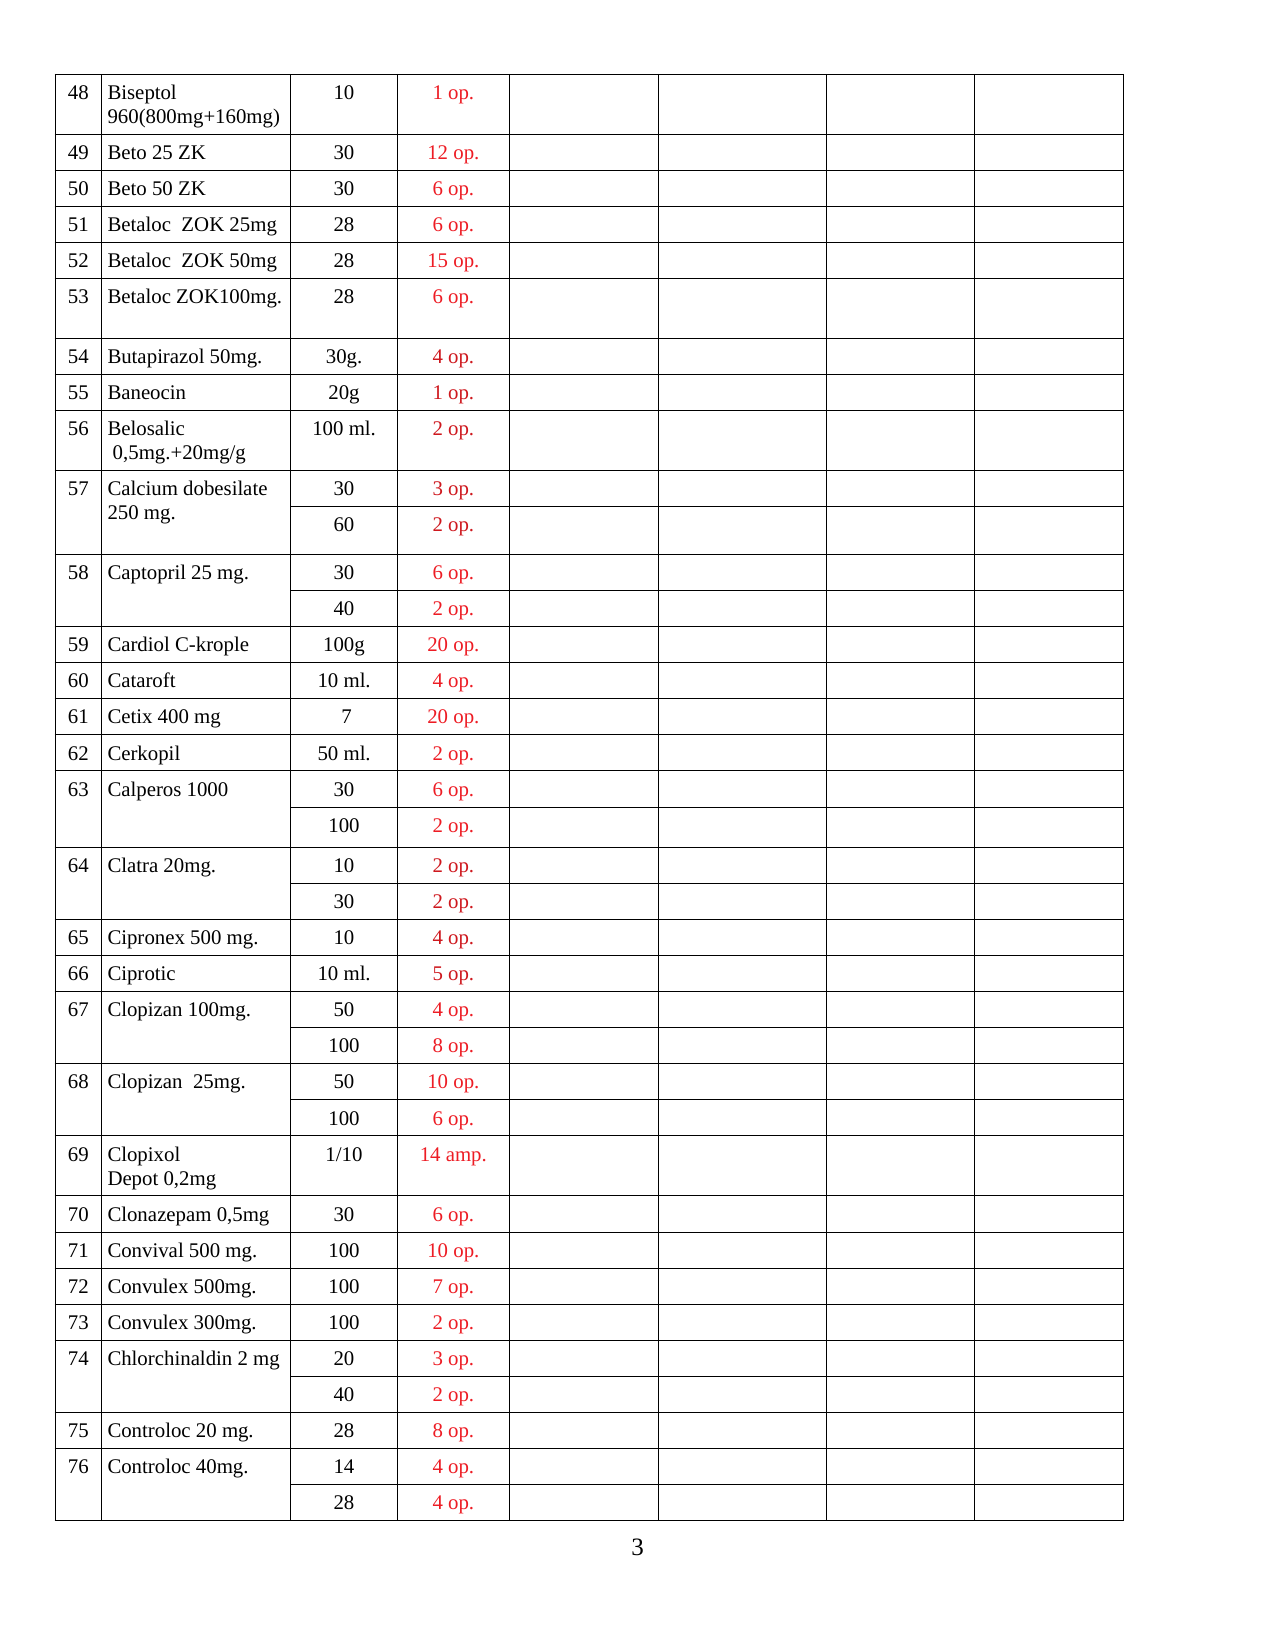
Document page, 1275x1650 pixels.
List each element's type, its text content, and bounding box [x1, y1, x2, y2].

table_cell 100 [291, 1100, 397, 1135]
table_cell [827, 1196, 974, 1231]
table_cell Clopixol Depot 0,2mg [102, 1136, 290, 1195]
table_cell [975, 920, 1123, 955]
table_cell 6 op. [398, 555, 509, 590]
table_cell [975, 411, 1123, 470]
table_cell 53 [56, 279, 101, 338]
table_cell [510, 471, 658, 506]
table_cell 10 [291, 75, 397, 134]
table_cell [975, 699, 1123, 734]
table_cell [659, 411, 826, 470]
table_cell [975, 1341, 1123, 1376]
table_cell [827, 1100, 974, 1135]
table_cell [975, 848, 1123, 883]
table_cell [659, 1377, 826, 1412]
table_cell [659, 207, 826, 242]
table_cell Chlorchinaldin 2 mg [102, 1341, 290, 1412]
table_cell [975, 207, 1123, 242]
table_cell [659, 808, 826, 847]
table_cell Cataroft [102, 663, 290, 698]
table_cell [659, 699, 826, 734]
table_cell [975, 1233, 1123, 1267]
table_cell [827, 1413, 974, 1448]
table_cell 30 [291, 884, 397, 919]
table_cell 6 op. [398, 207, 509, 242]
table_cell Baneocin [102, 375, 290, 410]
table_cell [510, 411, 658, 470]
table_cell 2 op. [398, 848, 509, 883]
table_cell Biseptol 960(800mg+160mg) [102, 75, 290, 134]
table_cell Clopizan 100mg. [102, 992, 290, 1063]
table_cell [659, 992, 826, 1027]
table_cell [975, 555, 1123, 590]
table_cell [659, 627, 826, 662]
table_cell [975, 1269, 1123, 1303]
table_cell [510, 171, 658, 206]
table_cell 15 op. [398, 243, 509, 278]
table_cell [975, 75, 1123, 134]
table_cell 10 op. [398, 1233, 509, 1267]
table_cell [827, 1269, 974, 1303]
table_cell 4 op. [398, 663, 509, 698]
table_cell Cetix 400 mg [102, 699, 290, 734]
table_cell Beto 50 ZK [102, 171, 290, 206]
table_cell [659, 1233, 826, 1267]
table_cell 62 [56, 735, 101, 770]
table_cell 20 op. [398, 627, 509, 662]
table_cell [827, 591, 974, 626]
table_cell [975, 171, 1123, 206]
table_cell Cipronex 500 mg. [102, 920, 290, 955]
table_cell 8 op. [398, 1028, 509, 1063]
table_cell 68 [56, 1064, 101, 1135]
table_cell 50 [291, 1064, 397, 1099]
table_cell [510, 555, 658, 590]
table_cell [827, 75, 974, 134]
table_cell [510, 735, 658, 770]
table_cell [510, 339, 658, 374]
table_cell [975, 1449, 1123, 1484]
table_cell 61 [56, 699, 101, 734]
table_cell 7 op. [398, 1269, 509, 1303]
table_cell 60 [56, 663, 101, 698]
table_cell Butapirazol 50mg. [102, 339, 290, 374]
table_cell 28 [291, 1413, 397, 1448]
table_cell [659, 663, 826, 698]
table_cell Ciprotic [102, 956, 290, 991]
table_cell 28 [291, 243, 397, 278]
table_cell 50 [56, 171, 101, 206]
table_cell [827, 411, 974, 470]
table_cell [510, 1028, 658, 1063]
table_cell [827, 627, 974, 662]
table_cell 30 [291, 471, 397, 506]
table_cell [659, 1449, 826, 1484]
table_cell [975, 884, 1123, 919]
table_cell Convival 500 mg. [102, 1233, 290, 1267]
table_cell [975, 808, 1123, 847]
table_cell 10 [291, 920, 397, 955]
table_cell 70 [56, 1196, 101, 1231]
table_cell [827, 375, 974, 410]
table_cell [510, 1305, 658, 1339]
table_cell 28 [291, 207, 397, 242]
table_cell 100 [291, 1305, 397, 1339]
table_cell [827, 1341, 974, 1376]
table_cell [659, 555, 826, 590]
table_cell [827, 1449, 974, 1484]
table_cell 1 op. [398, 75, 509, 134]
table_cell [659, 1269, 826, 1303]
table_cell 2 op. [398, 591, 509, 626]
table_cell [510, 1377, 658, 1412]
table_cell [827, 507, 974, 554]
table_cell 2 op. [398, 735, 509, 770]
table_cell 5 op. [398, 956, 509, 991]
table_cell 10 ml. [291, 956, 397, 991]
table_cell 100 [291, 1269, 397, 1303]
table_cell [975, 1377, 1123, 1412]
table_cell [827, 471, 974, 506]
table_cell [827, 279, 974, 338]
table_cell Clonazepam 0,5mg [102, 1196, 290, 1231]
table_cell 57 [56, 471, 101, 554]
table_cell 100 ml. [291, 411, 397, 470]
table_cell [510, 1413, 658, 1448]
table_cell Betaloc ZOK 25mg [102, 207, 290, 242]
table_cell 4 op. [398, 1485, 509, 1520]
table_cell 73 [56, 1305, 101, 1339]
table_cell [975, 956, 1123, 991]
table_cell [510, 591, 658, 626]
table_cell 76 [56, 1449, 101, 1520]
table_cell 63 [56, 771, 101, 847]
table_cell [827, 920, 974, 955]
table_cell [827, 171, 974, 206]
table_cell [659, 956, 826, 991]
table_cell [827, 992, 974, 1027]
table_cell [659, 279, 826, 338]
table_cell [659, 771, 826, 806]
table_cell [827, 555, 974, 590]
table_cell [827, 1485, 974, 1520]
table_cell [975, 507, 1123, 554]
table_cell [510, 992, 658, 1027]
table_cell [510, 663, 658, 698]
table_cell [510, 243, 658, 278]
table_cell [510, 1136, 658, 1195]
table_cell [510, 699, 658, 734]
table_cell Betaloc ZOK100mg. [102, 279, 290, 338]
table_cell 14 amp. [398, 1136, 509, 1195]
table_cell 30g. [291, 339, 397, 374]
table_cell [510, 1341, 658, 1376]
table_cell 40 [291, 1377, 397, 1412]
table_cell [659, 1305, 826, 1339]
table_cell 2 op. [398, 1377, 509, 1412]
table_cell [827, 339, 974, 374]
table_cell [510, 627, 658, 662]
table_cell 64 [56, 848, 101, 919]
table_cell Calcium dobesilate 250 mg. [102, 471, 290, 554]
table_cell [510, 1064, 658, 1099]
table_cell [975, 135, 1123, 170]
table_cell 48 [56, 75, 101, 134]
table_cell 60 [291, 507, 397, 554]
table_cell [510, 848, 658, 883]
table_cell 100 [291, 1233, 397, 1267]
table_cell 30 [291, 171, 397, 206]
table_cell 6 op. [398, 771, 509, 806]
table_cell [659, 171, 826, 206]
table_cell [975, 1064, 1123, 1099]
table_cell 20 op. [398, 699, 509, 734]
table_cell 50 ml. [291, 735, 397, 770]
table_cell 30 [291, 555, 397, 590]
table_cell 100 [291, 1028, 397, 1063]
table_cell 2 op. [398, 808, 509, 847]
table_cell [827, 699, 974, 734]
table_cell 4 op. [398, 1449, 509, 1484]
table_cell [975, 471, 1123, 506]
table_cell [659, 1028, 826, 1063]
table_cell [827, 1377, 974, 1412]
table_cell [659, 848, 826, 883]
table_cell 2 op. [398, 507, 509, 554]
table_cell 71 [56, 1233, 101, 1267]
table_cell 50 [291, 992, 397, 1027]
table_cell [827, 808, 974, 847]
table_cell [975, 1028, 1123, 1063]
table_cell 7 [291, 699, 397, 734]
table_cell Convulex 500mg. [102, 1269, 290, 1303]
table_cell 6 op. [398, 1100, 509, 1135]
table_cell 4 op. [398, 339, 509, 374]
table_cell [659, 243, 826, 278]
table_cell [659, 1064, 826, 1099]
table_cell 30 [291, 1196, 397, 1231]
table_cell [659, 1100, 826, 1135]
table_cell Betaloc ZOK 50mg [102, 243, 290, 278]
table_cell [510, 956, 658, 991]
table_cell [510, 75, 658, 134]
table_cell 10 op. [398, 1064, 509, 1099]
table_cell [510, 1233, 658, 1267]
table_cell [510, 1269, 658, 1303]
table_cell [659, 920, 826, 955]
table_cell [827, 663, 974, 698]
table_cell 67 [56, 992, 101, 1063]
table_cell 12 op. [398, 135, 509, 170]
table_cell [659, 884, 826, 919]
table_cell 8 op. [398, 1413, 509, 1448]
table_cell Clopizan 25mg. [102, 1064, 290, 1135]
table_cell 66 [56, 956, 101, 991]
table_cell [827, 1233, 974, 1267]
table_cell [975, 771, 1123, 806]
table_cell Cardiol C-krople [102, 627, 290, 662]
table_cell 4 op. [398, 992, 509, 1027]
table_cell 49 [56, 135, 101, 170]
table_cell 40 [291, 591, 397, 626]
table_cell Beto 25 ZK [102, 135, 290, 170]
table_cell [510, 884, 658, 919]
table_cell Controloc 40mg. [102, 1449, 290, 1520]
table_cell [510, 920, 658, 955]
table_cell Belosalic 0,5mg.+20mg/g [102, 411, 290, 470]
table_cell [975, 1305, 1123, 1339]
table_cell [510, 1196, 658, 1231]
table_cell [510, 279, 658, 338]
table_cell [510, 1485, 658, 1520]
table_cell [510, 207, 658, 242]
table_cell [510, 135, 658, 170]
table_cell 2 op. [398, 411, 509, 470]
table_cell 75 [56, 1413, 101, 1448]
table_cell [975, 243, 1123, 278]
table_cell [975, 735, 1123, 770]
table_cell Captopril 25 mg. [102, 555, 290, 626]
table_cell 51 [56, 207, 101, 242]
table_cell [827, 884, 974, 919]
table_cell Convulex 300mg. [102, 1305, 290, 1339]
table_cell Calperos 1000 [102, 771, 290, 847]
table_cell [827, 1305, 974, 1339]
table_cell [975, 1485, 1123, 1520]
table_cell 72 [56, 1269, 101, 1303]
table_cell Cerkopil [102, 735, 290, 770]
table_cell [659, 507, 826, 554]
table_cell 6 op. [398, 279, 509, 338]
table_cell [975, 1136, 1123, 1195]
table_cell [975, 1100, 1123, 1135]
table_cell 58 [56, 555, 101, 626]
table_cell 30 [291, 771, 397, 806]
table_cell 100g [291, 627, 397, 662]
table_cell [659, 471, 826, 506]
table_cell 1 op. [398, 375, 509, 410]
table_cell 28 [291, 1485, 397, 1520]
table_cell [975, 279, 1123, 338]
table_cell [510, 808, 658, 847]
table_cell 3 op. [398, 471, 509, 506]
table_cell [827, 1028, 974, 1063]
table_cell 55 [56, 375, 101, 410]
table_cell [827, 1136, 974, 1195]
table_cell [827, 207, 974, 242]
table_cell 4 op. [398, 920, 509, 955]
table_cell [975, 1413, 1123, 1448]
table_cell [827, 956, 974, 991]
table_cell [659, 339, 826, 374]
table_cell 56 [56, 411, 101, 470]
table_cell [827, 1064, 974, 1099]
table_cell [975, 663, 1123, 698]
table_cell [659, 1413, 826, 1448]
table_cell 54 [56, 339, 101, 374]
table_cell [975, 339, 1123, 374]
table_cell 2 op. [398, 1305, 509, 1339]
table_cell 69 [56, 1136, 101, 1195]
table_cell 30 [291, 135, 397, 170]
table_cell [659, 75, 826, 134]
table_cell [975, 375, 1123, 410]
table_cell 52 [56, 243, 101, 278]
table_cell 14 [291, 1449, 397, 1484]
table_cell [659, 735, 826, 770]
table_cell 74 [56, 1341, 101, 1412]
table_cell 10 ml. [291, 663, 397, 698]
table_cell [659, 1136, 826, 1195]
table_cell Clatra 20mg. [102, 848, 290, 919]
table_cell [659, 1341, 826, 1376]
table_cell [975, 992, 1123, 1027]
table_cell 3 op. [398, 1341, 509, 1376]
table_cell [659, 1196, 826, 1231]
table_cell [827, 735, 974, 770]
table_cell [510, 1449, 658, 1484]
table_cell 10 [291, 848, 397, 883]
table_cell [510, 771, 658, 806]
table_cell 20 [291, 1341, 397, 1376]
table_cell [659, 375, 826, 410]
table_cell 59 [56, 627, 101, 662]
table_cell 1/10 [291, 1136, 397, 1195]
table_cell Controloc 20 mg. [102, 1413, 290, 1448]
table_cell 6 op. [398, 1196, 509, 1231]
table_cell [975, 627, 1123, 662]
table_cell [975, 1196, 1123, 1231]
table_cell [827, 135, 974, 170]
table_cell [510, 507, 658, 554]
table_cell 65 [56, 920, 101, 955]
table_cell [827, 848, 974, 883]
table_cell 2 op. [398, 884, 509, 919]
table_cell 100 [291, 808, 397, 847]
table_cell 6 op. [398, 171, 509, 206]
table_cell 20g [291, 375, 397, 410]
table_cell [659, 591, 826, 626]
table_cell [659, 1485, 826, 1520]
table_cell 28 [291, 279, 397, 338]
table_cell [510, 1100, 658, 1135]
table_cell [827, 771, 974, 806]
table_cell [827, 243, 974, 278]
table_cell [659, 135, 826, 170]
table_cell [510, 375, 658, 410]
table_cell [975, 591, 1123, 626]
